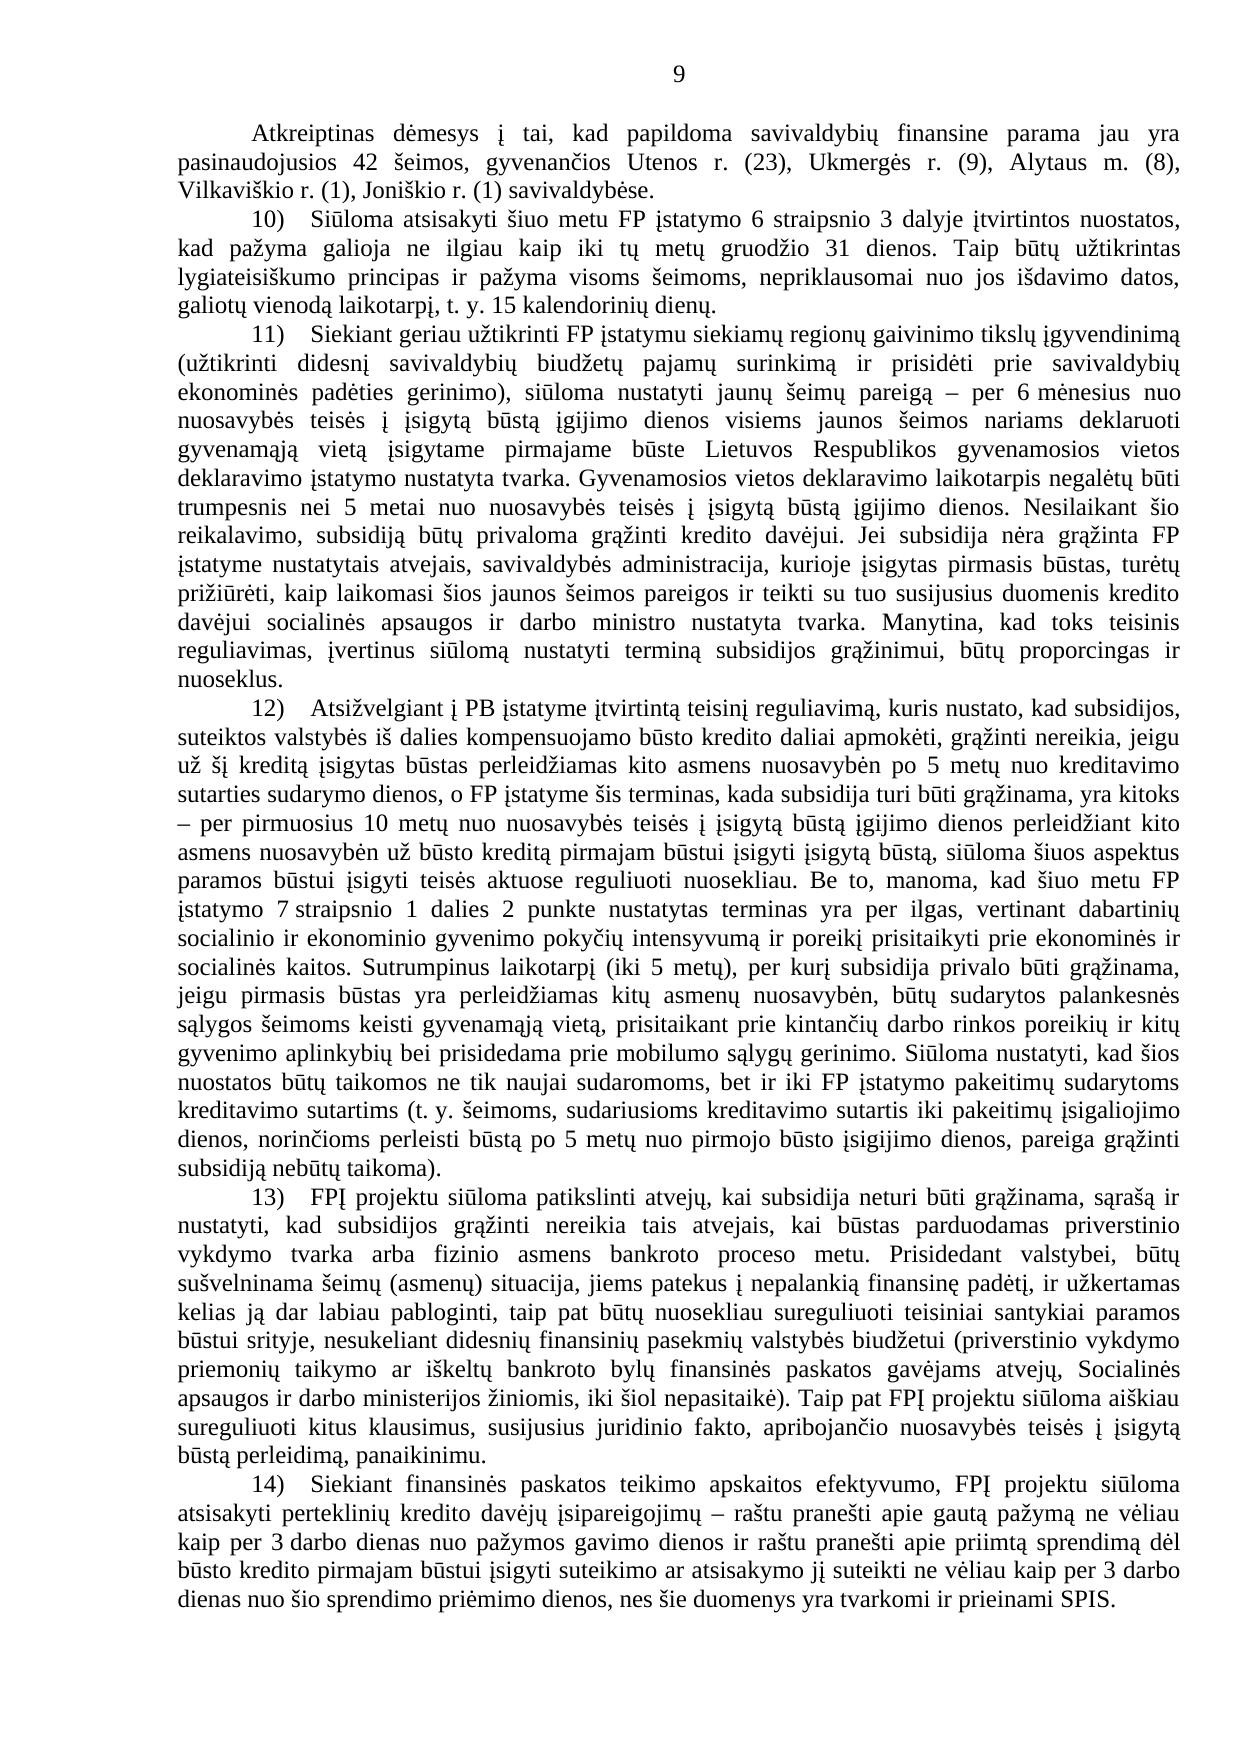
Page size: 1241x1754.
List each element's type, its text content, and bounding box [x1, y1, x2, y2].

text 13) FPĮ projektu siūloma patikslinti atvejų, kai subsidija neturi būti grąžinama, sąrašą ir nustatyti, kad subsidijos grąžinti nereikia tais atvejais, kai būstas parduodamas priverstinio vykdymo tvarka arba fizinio asmens bankroto proceso metu. Prisidedant valstybei, būtų sušvelninama šeimų (asmenų) situacija, jiems patekus į nepalankią finansinę padėtį, ir užkertamas kelias ją dar labiau pabloginti, taip pat būtų nuosekliau sureguliuoti teisiniai santykiai paramos būstui srityje, nesukeliant didesnių finansinių pasekmių valstybės biudžetui (priverstinio vykdymo priemonių taikymo ar iškeltų bankroto bylų finansinės paskatos gavėjams atvejų, Socialinės apsaugos ir darbo ministerijos žiniomis, iki šiol nepasitaikė). Taip pat FPĮ projektu siūloma aiškiau sureguliuoti kitus klausimus, susijusius juridinio fakto, apribojančio nuosavybės teisės į įsigytą būstą perleidimą, panaikinimu. [177, 1182, 1181, 1469]
text 10) Siūloma atsisakyti šiuo metu FP įstatymo 6 straipsnio 3 dalyje įtvirtintos nuostatos, kad pažyma galioja ne ilgiau kaip iki tų metų gruodžio 31 dienos. Taip būtų užtikrintas lygiateisiškumo principas ir pažyma visoms šeimoms, nepriklausomai nuo jos išdavimo datos, galiotų vienodą laikotarpį, t. y. 15 kalendorinių dienų. [177, 204, 1181, 319]
text 11) Siekiant geriau užtikrinti FP įstatymu siekiamų regionų gaivinimo tikslų įgyvendinimą (užtikrinti didesnį savivaldybių biudžetų pajamų surinkimą ir prisidėti prie savivaldybių ekonominės padėties gerinimo), siūloma nustatyti jaunų šeimų pareigą – per 6 mėnesius nuo nuosavybės teisės į įsigytą būstą įgijimo dienos visiems jaunos šeimos nariams deklaruoti gyvenamąją vietą įsigytame pirmajame būste Lietuvos Respublikos gyvenamosios vietos deklaravimo įstatymo nustatyta tvarka. Gyvenamosios vietos deklaravimo laikotarpis negalėtų būti trumpesnis nei 5 metai nuo nuosavybės teisės į įsigytą būstą įgijimo dienos. Nesilaikant šio reikalavimo, subsidiją būtų privaloma grąžinti kredito davėjui. Jei subsidija nėra grąžinta FP įstatyme nustatytais atvejais, savivaldybės administracija, kurioje įsigytas pirmasis būstas, turėtų prižiūrėti, kaip laikomasi šios jaunos šeimos pareigos ir teikti su tuo susijusius duomenis kredito davėjui socialinės apsaugos ir darbo ministro nustatyta tvarka. Manytina, kad toks teisinis reguliavimas, įvertinus siūlomą nustatyti terminą subsidijos grąžinimui, būtų proporcingas ir nuoseklus. [177, 319, 1181, 693]
text 14) Siekiant finansinės paskatos teikimo apskaitos efektyvumo, FPĮ projektu siūloma atsisakyti perteklinių kredito davėjų įsipareigojimų – raštu pranešti apie gautą pažymą ne vėliau kaip per 3 darbo dienas nuo pažymos gavimo dienos ir raštu pranešti apie priimtą sprendimą dėl būsto kredito pirmajam būstui įsigyti suteikimo ar atsisakymo jį suteikti ne vėliau kaip per 3 darbo dienas nuo šio sprendimo priėmimo dienos, nes šie duomenys yra tvarkomi ir prieinami SPIS. [177, 1469, 1181, 1613]
text Atkreiptinas dėmesys į tai, kad papildoma savivaldybių finansine parama jau yra pasinaudojusios 42 šeimos, gyvenančios Utenos r. (23), Ukmergės r. (9), Alytaus m. (8), Vilkaviškio r. (1), Joniškio r. (1) savivaldybėse. [177, 118, 1181, 204]
text 12) Atsižvelgiant į PB įstatyme įtvirtintą teisinį reguliavimą, kuris nustato, kad subsidijos, suteiktos valstybės iš dalies kompensuojamo būsto kredito daliai apmokėti, grąžinti nereikia, jeigu už šį kreditą įsigytas būstas perleidžiamas kito asmens nuosavybėn po 5 metų nuo kreditavimo sutarties sudarymo dienos, o FP įstatyme šis terminas, kada subsidija turi būti grąžinama, yra kitoks – per pirmuosius 10 metų nuo nuosavybės teisės į įsigytą būstą įgijimo dienos perleidžiant kito asmens nuosavybėn už būsto kreditą pirmajam būstui įsigyti įsigytą būstą, siūloma šiuos aspektus paramos būstui įsigyti teisės aktuose reguliuoti nuosekliau. Be to, manoma, kad šiuo metu FP įstatymo 7 straipsnio 1 dalies 2 punkte nustatytas terminas yra per ilgas, vertinant dabartinių socialinio ir ekonominio gyvenimo pokyčių intensyvumą ir poreikį prisitaikyti prie ekonominės ir socialinės kaitos. Sutrumpinus laikotarpį (iki 5 metų), per kurį subsidija privalo būti grąžinama, jeigu pirmasis būstas yra perleidžiamas kitų asmenų nuosavybėn, būtų sudarytos palankesnės sąlygos šeimoms keisti gyvenamąją vietą, prisitaikant prie kintančių darbo rinkos poreikių ir kitų gyvenimo aplinkybių bei prisidedama prie mobilumo sąlygų gerinimo. Siūloma nustatyti, kad šios nuostatos būtų taikomos ne tik naujai sudaromoms, bet ir iki FP įstatymo pakeitimų sudarytoms kreditavimo sutartims (t. y. šeimoms, sudariusioms kreditavimo sutartis iki pakeitimų įsigaliojimo dienos, norinčioms perleisti būstą po 5 metų nuo pirmojo būsto įsigijimo dienos, pareiga grąžinti subsidiją nebūtų taikoma). [177, 693, 1181, 1182]
